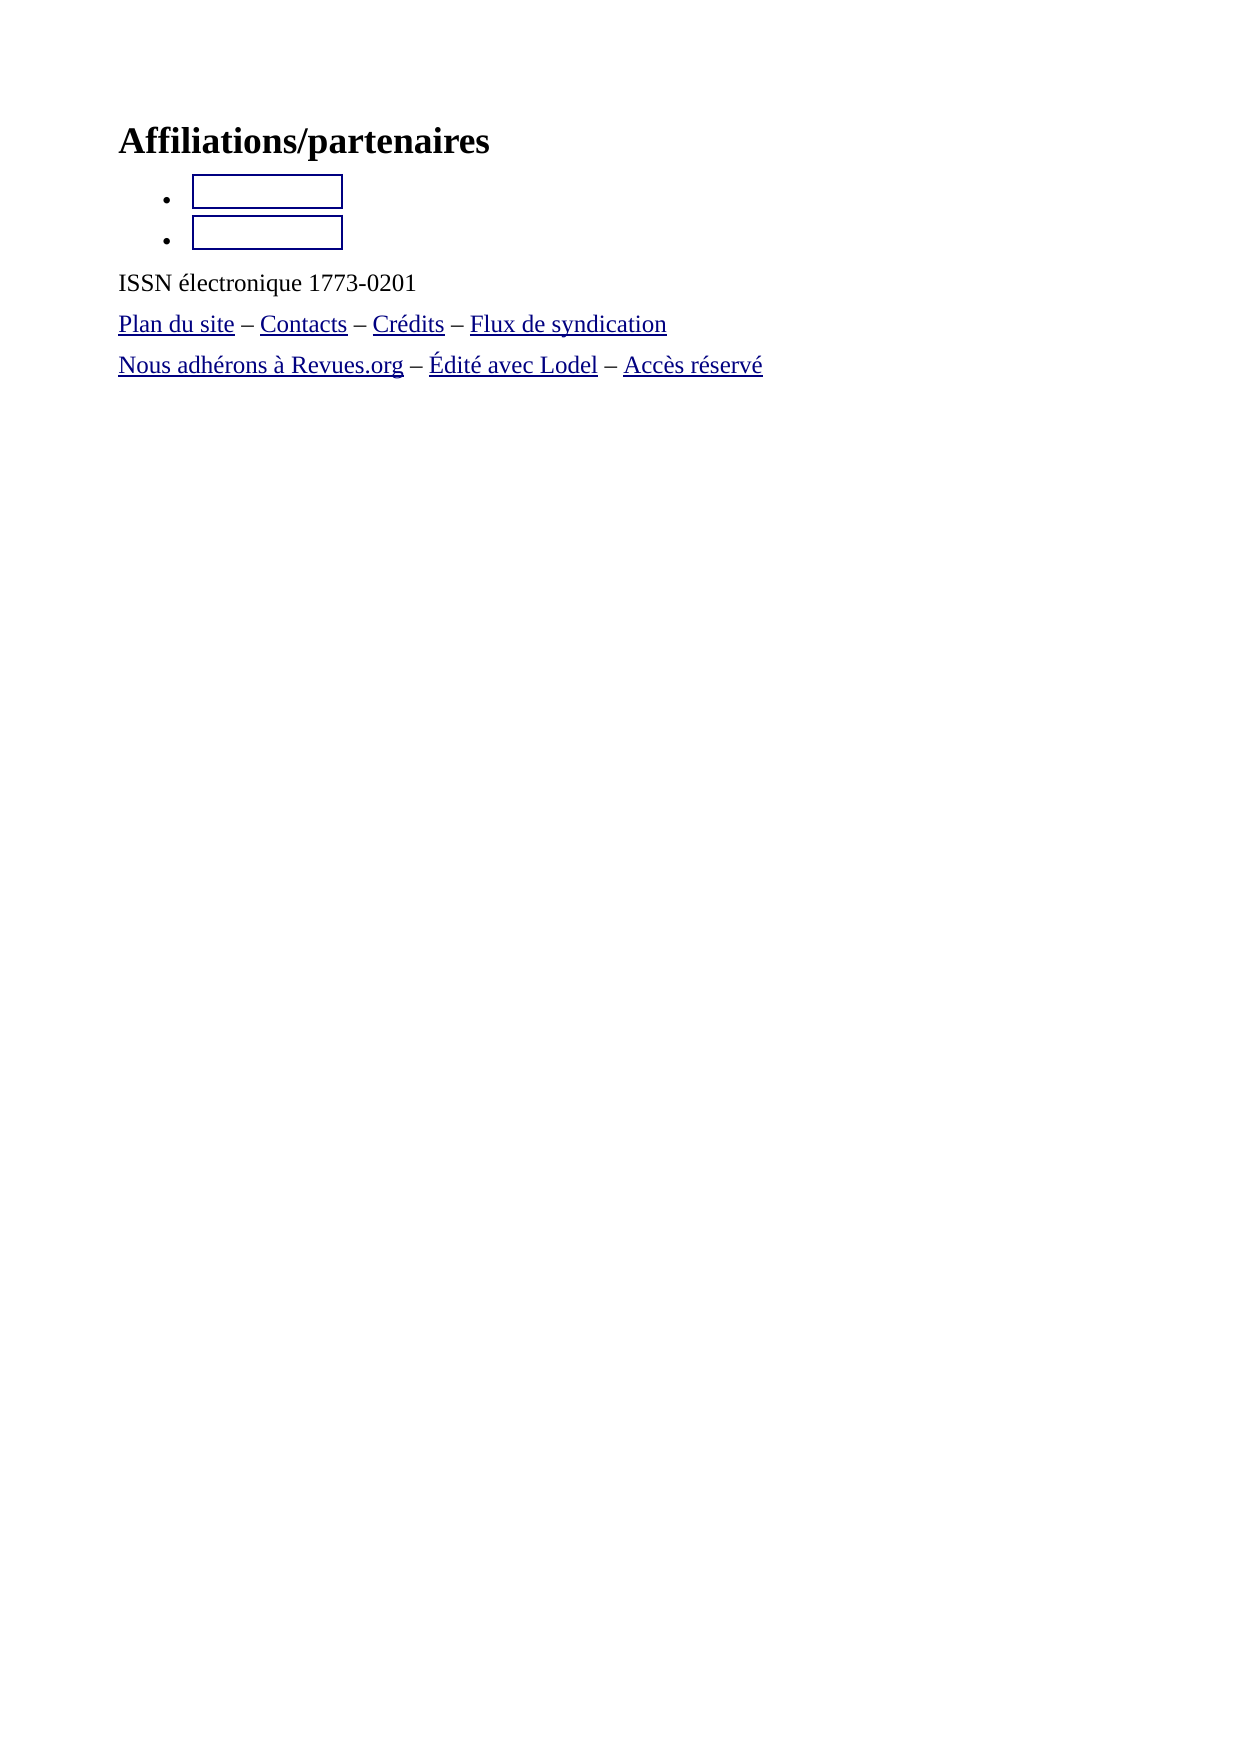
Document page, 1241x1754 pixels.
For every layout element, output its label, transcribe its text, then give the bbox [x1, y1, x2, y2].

text Plan du site – Contacts – Crédits – Flux de syndication [118, 309, 1122, 338]
subtitle Affiliations/partenaires [118, 118, 1122, 161]
text Nous adhérons à Revues.org – Édité avec Lodel – Accès réservé [118, 350, 1122, 379]
text ISSN électronique 1773-0201 [118, 268, 1122, 297]
